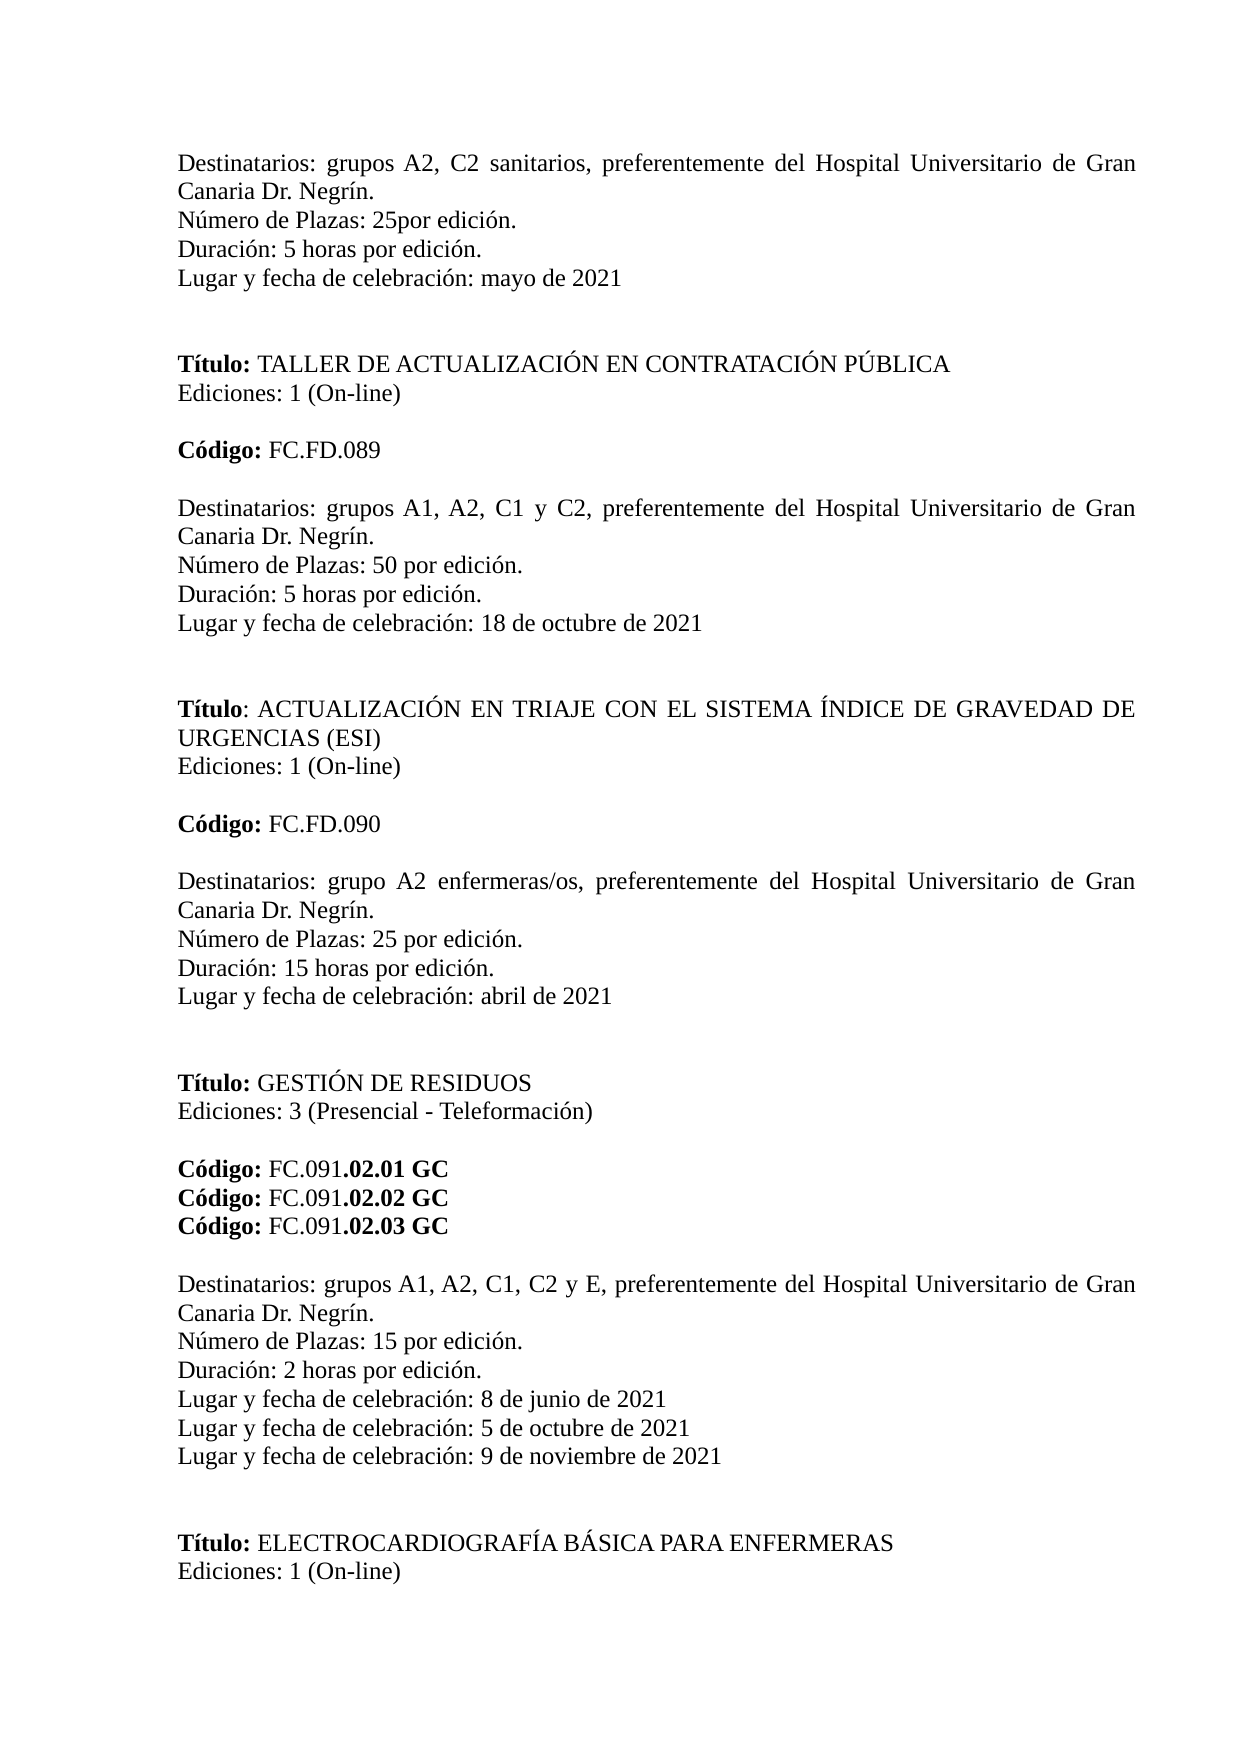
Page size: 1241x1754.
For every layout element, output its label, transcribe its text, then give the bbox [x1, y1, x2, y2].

text Lugar y fecha de celebración: mayo de 2021 [177, 263, 1137, 291]
text Destinatarios: grupos A1, A2, C1, C2 y E, preferentemente del Hospital Universitario de Gran Canaria Dr. Negrín. [177, 1269, 1137, 1326]
text Número de Plazas: 25por edición. [177, 205, 1137, 234]
text Título: GESTIÓN DE RESIDUOS [177, 1068, 1137, 1096]
text Código: FC.FD.090 [177, 809, 1137, 838]
text Código: FC.FD.089 [177, 435, 1137, 464]
text Duración: 5 horas por edición. [177, 234, 1137, 263]
text Destinatarios: grupos A1, A2, C1 y C2, preferentemente del Hospital Universitario de Gran Canaria Dr. Negrín. [177, 493, 1137, 550]
text Código: FC.091.02.03 GC [177, 1211, 1137, 1240]
text Destinatarios: grupo A2 enfermeras/os, preferentemente del Hospital Universitario de Gran Canaria Dr. Negrín. [177, 866, 1137, 924]
text Lugar y fecha de celebración: 18 de octubre de 2021 [177, 608, 1137, 636]
text Título: ELECTROCARDIOGRAFÍA BÁSICA PARA ENFERMERAS [177, 1528, 1137, 1556]
text Lugar y fecha de celebración: abril de 2021 [177, 981, 1137, 1010]
text Ediciones: 1 (On-line) [177, 1556, 1137, 1585]
text Título: TALLER DE ACTUALIZACIÓN EN CONTRATACIÓN PÚBLICA [177, 349, 1137, 378]
text Duración: 15 horas por edición. [177, 953, 1137, 981]
text Destinatarios: grupos A2, C2 sanitarios, preferentemente del Hospital Universitario de Gran Canaria Dr. Negrín. [177, 148, 1137, 205]
text Lugar y fecha de celebración: 9 de noviembre de 2021 [177, 1441, 1137, 1470]
text Número de Plazas: 50 por edición. [177, 550, 1137, 579]
text Código: FC.091.02.02 GC [177, 1183, 1137, 1211]
text Duración: 5 horas por edición. [177, 579, 1137, 608]
text Número de Plazas: 25 por edición. [177, 924, 1137, 953]
text Código: FC.091.02.01 GC [177, 1154, 1137, 1183]
text Número de Plazas: 15 por edición. [177, 1326, 1137, 1355]
text Ediciones: 3 (Presencial - Teleformación) [177, 1096, 1137, 1125]
text Duración: 2 horas por edición. [177, 1355, 1137, 1384]
text Ediciones: 1 (On-line) [177, 378, 1137, 406]
text Lugar y fecha de celebración: 8 de junio de 2021 [177, 1384, 1137, 1413]
text Ediciones: 1 (On-line) [177, 751, 1137, 780]
text Lugar y fecha de celebración: 5 de octubre de 2021 [177, 1413, 1137, 1441]
text Título: ACTUALIZACIÓN EN TRIAJE CON EL SISTEMA ÍNDICE DE GRAVEDAD DE URGENCIAS (ESI) [177, 694, 1137, 751]
